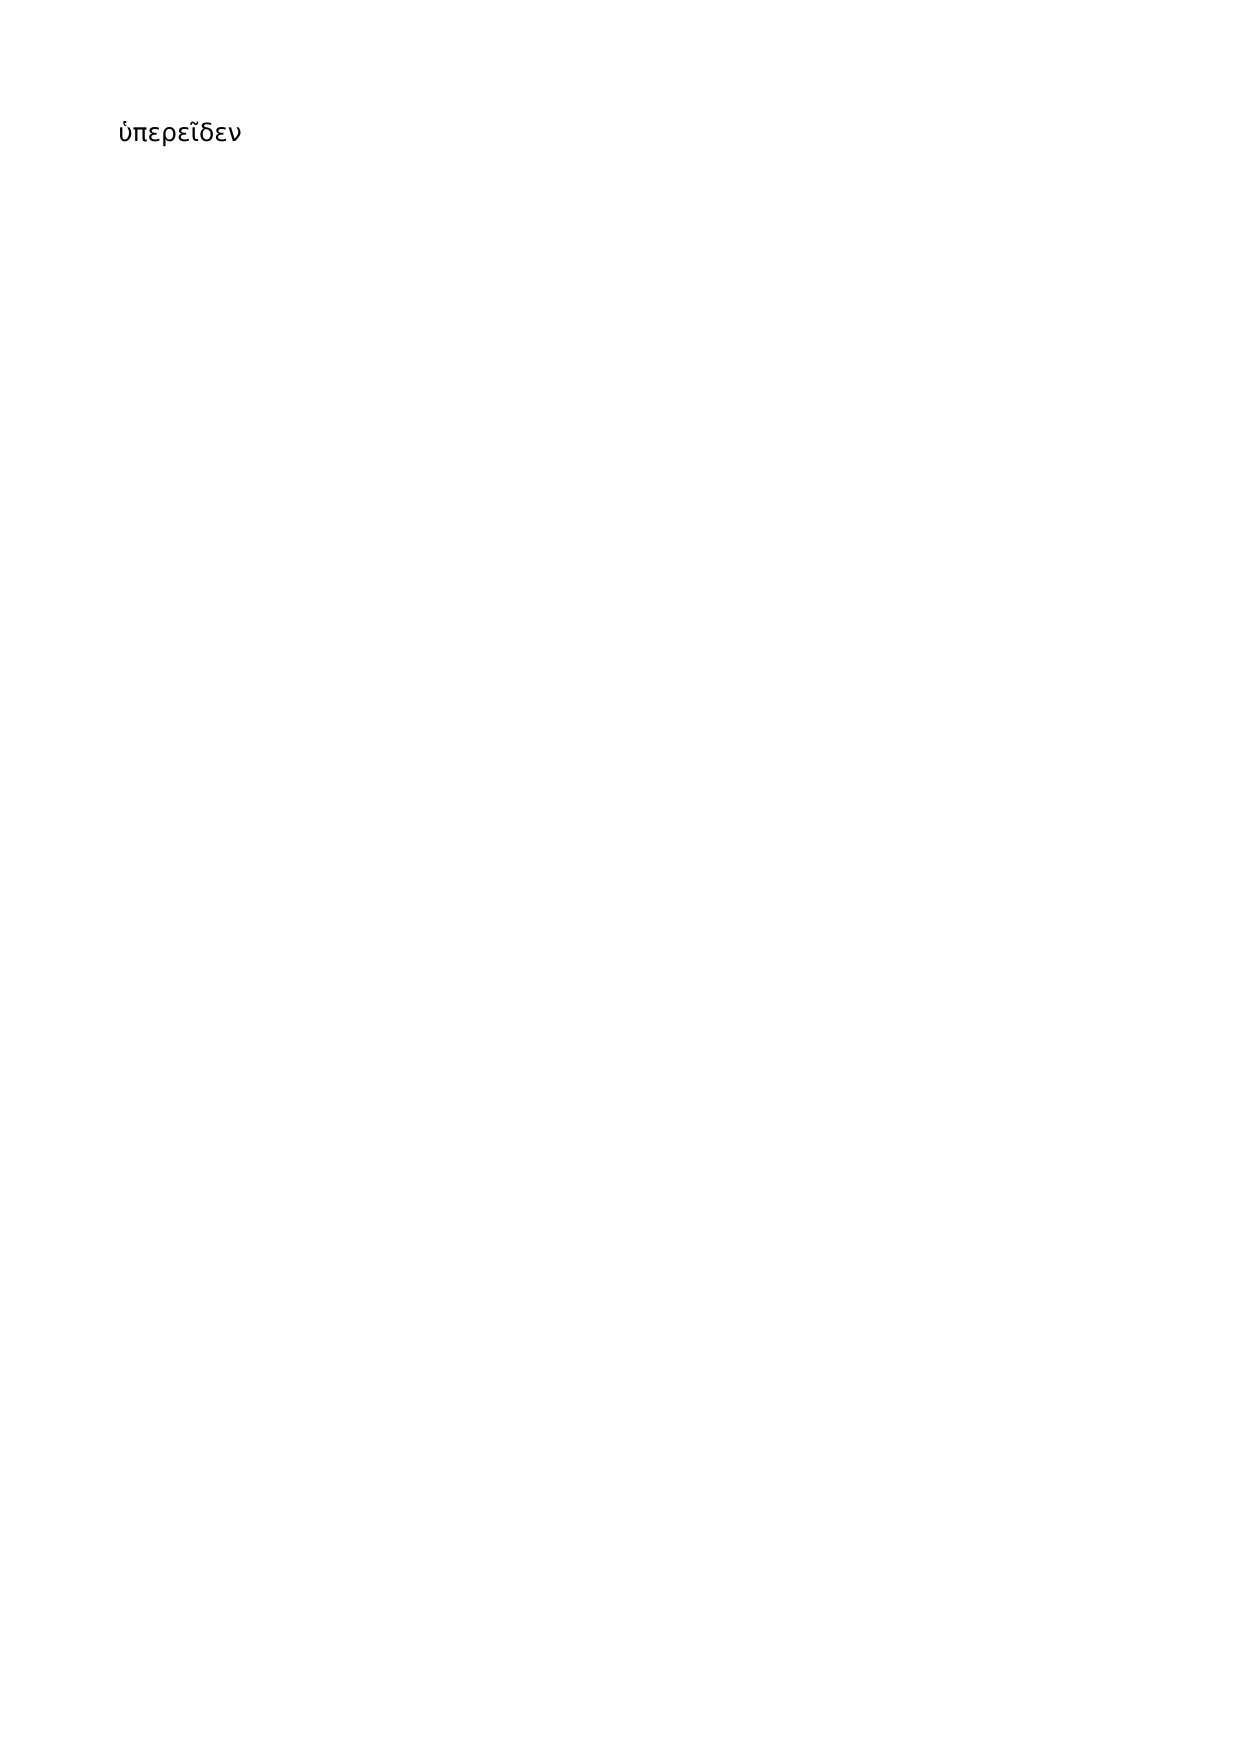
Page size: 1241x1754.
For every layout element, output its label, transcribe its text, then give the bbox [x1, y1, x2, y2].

text ὑπερεῖδεν [118, 118, 1122, 147]
